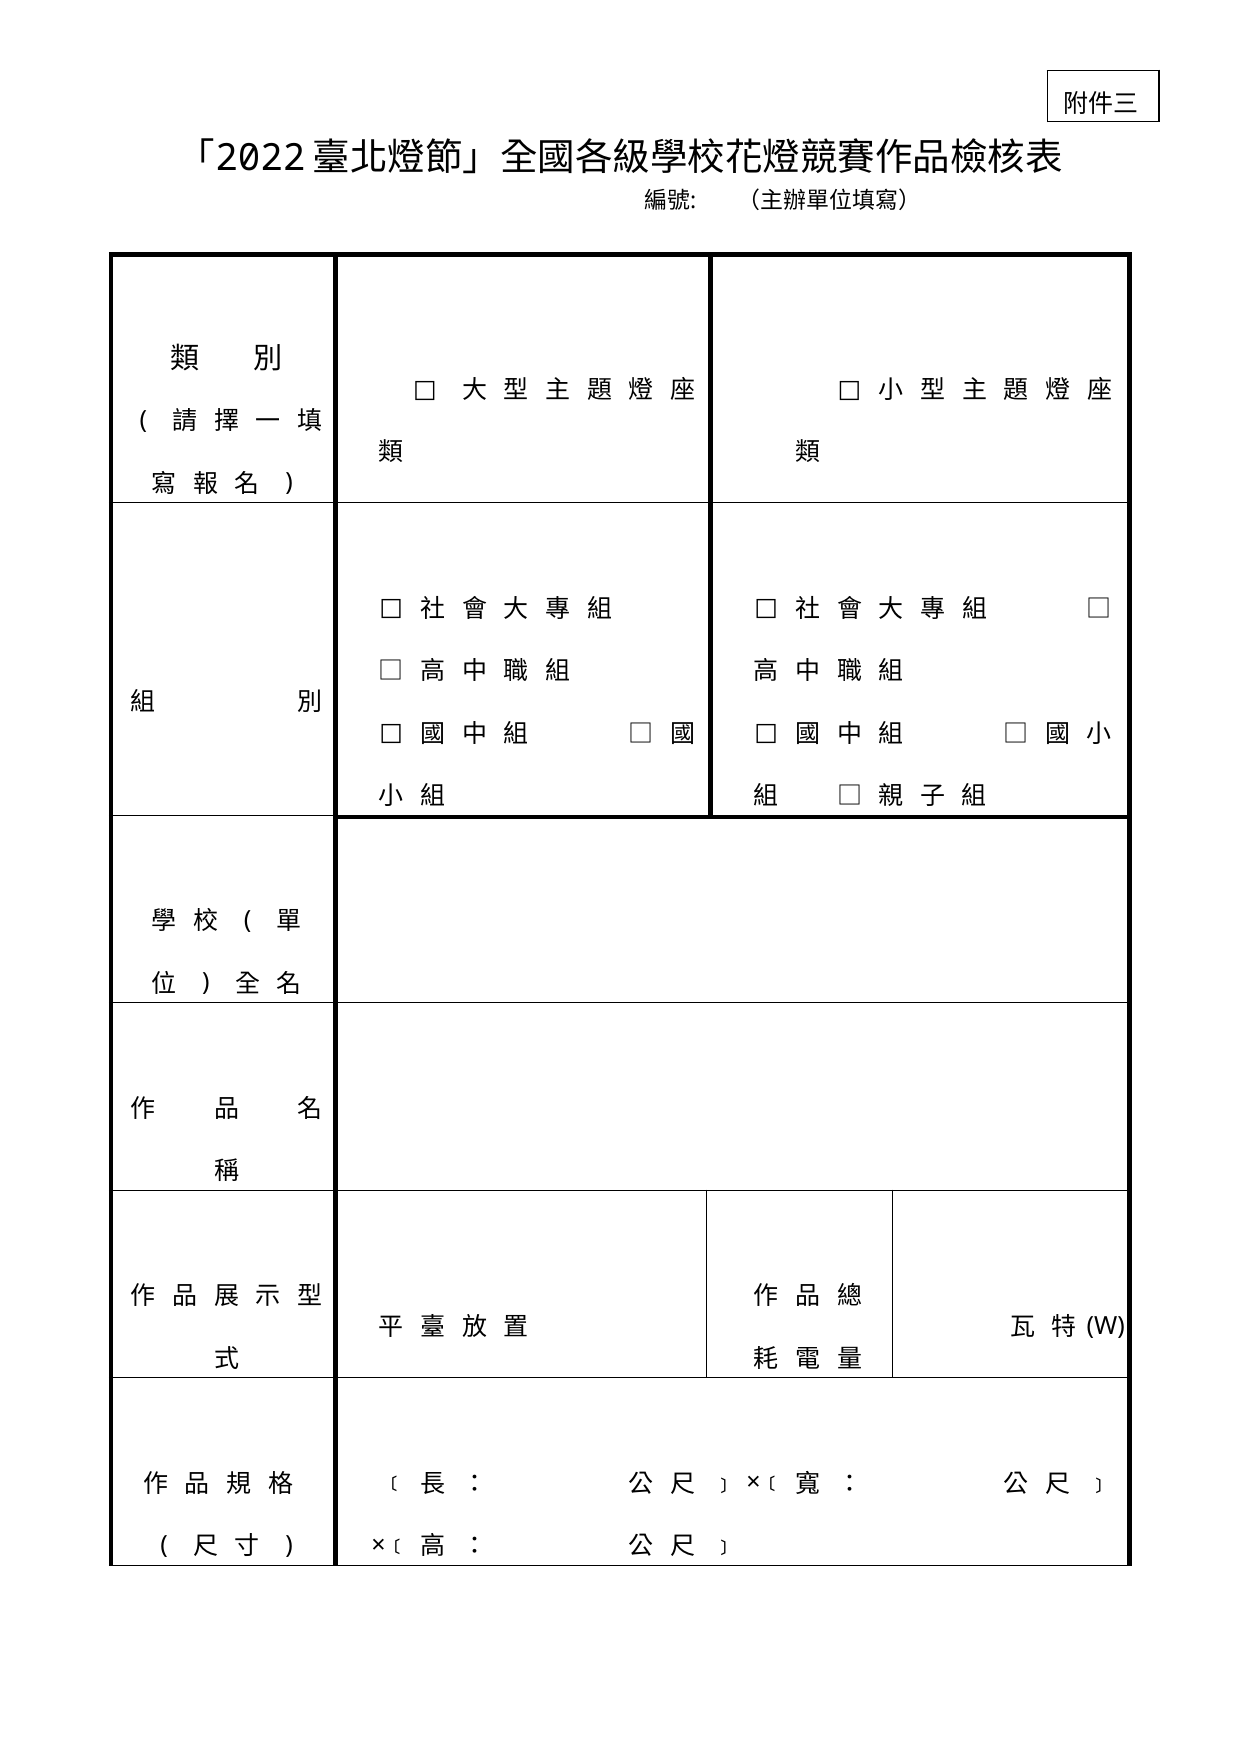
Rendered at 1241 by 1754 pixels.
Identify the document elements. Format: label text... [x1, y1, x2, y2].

table_cell 作 品 名 稱 [113, 1003, 333, 1189]
table_header □小型主題燈座類 [713, 257, 1127, 502]
text [1048, 71, 1158, 121]
text 附件三 [1063, 79, 1143, 113]
table_cell 作品規格(尺寸) [113, 1378, 333, 1564]
table_cell 組 別 [113, 503, 333, 814]
table_cell □社會大專組 □高中職組 □國中組 □國小組 [338, 503, 708, 814]
table_cell 作品展示型式 [113, 1191, 333, 1377]
table_cell [338, 1003, 1127, 1189]
table_cell 作品總耗電量 [707, 1191, 892, 1377]
table_cell 學校(單位)全名 [113, 816, 333, 1002]
text 「2022臺北燈節」全國各級學校花燈競賽作品檢核表 編號: （主辦單位填寫） [120, 127, 1120, 216]
table_header 類 別 (請擇一填寫報名) [113, 257, 333, 502]
table_cell [338, 819, 1127, 1002]
table_cell ﹝長： 公尺﹞×﹝寬： 公尺﹞×﹝高： 公尺﹞ [338, 1378, 1127, 1564]
table_cell 平臺放置 [338, 1191, 706, 1377]
table_cell □社會大專組 □高中職組 □國中組 □國小組 □親子組 [713, 503, 1127, 814]
table_cell 瓦特(W) [893, 1191, 1127, 1377]
table_header □大型主題燈座類 [338, 257, 708, 502]
